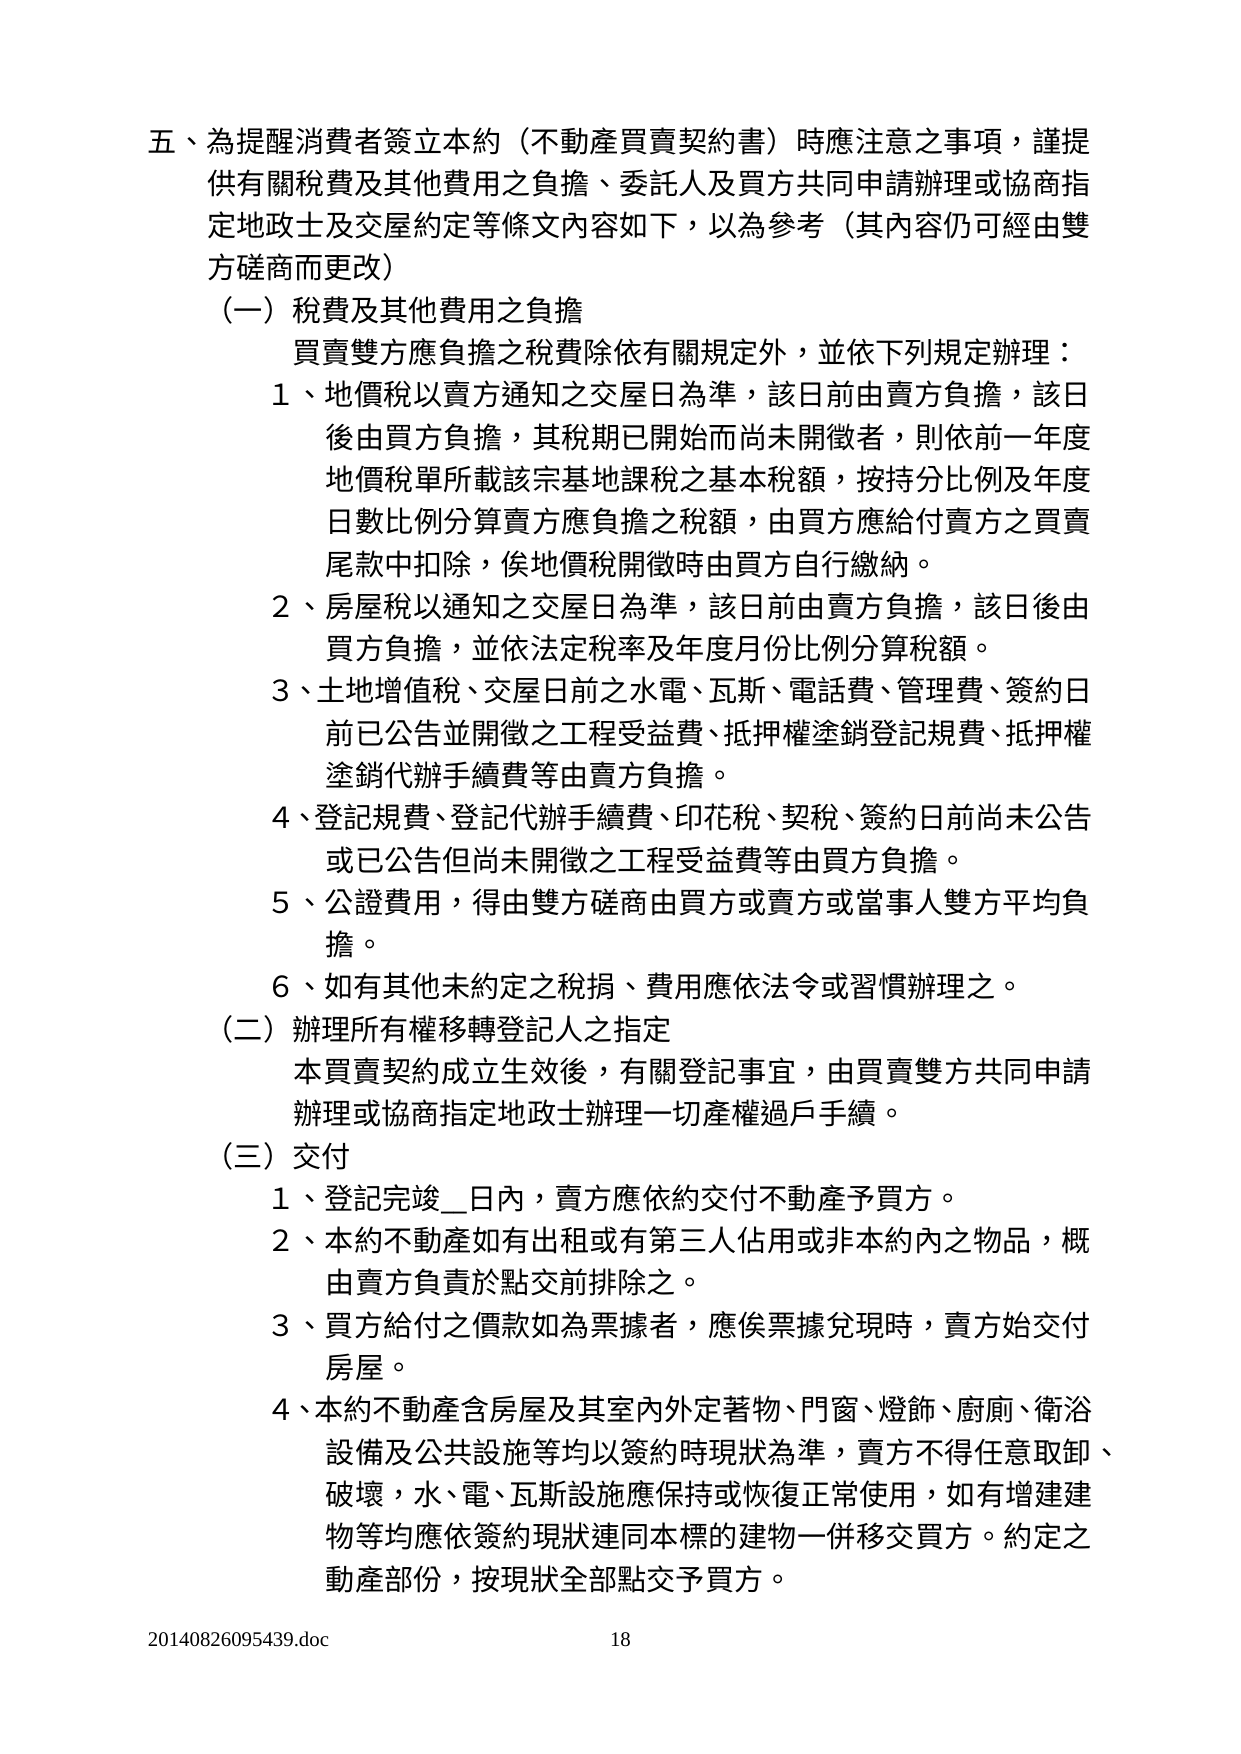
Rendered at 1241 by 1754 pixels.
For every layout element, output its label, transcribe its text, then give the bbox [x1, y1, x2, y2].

text ４、登記規費、登記代辦手續費、印花稅、契稅、簽約日前尚未公告或已公告但尚未開徵之工程受益費等由買方負擔。 [266, 795, 1092, 879]
text （一）稅費及其他費用之負擔 [148, 287, 1092, 329]
text ６、如有其他未約定之稅捐、費用應依法令或習慣辦理之。 [266, 964, 1092, 1006]
text ３、土地增值稅、交屋日前之水電、瓦斯、電話費、管理費、簽約日前已公告並開徵之工程受益費、抵押權塗銷登記規費、抵押權塗銷代辦手續費等由賣方負擔。 [266, 668, 1092, 795]
text （三）交付 [148, 1133, 1092, 1175]
text １、登記完竣__日內，賣方應依約交付不動產予買方。 [266, 1175, 1092, 1218]
text ２、房屋稅以通知之交屋日為準，該日前由賣方負擔，該日後由買方負擔，並依法定稅率及年度月份比例分算稅額。 [266, 583, 1092, 668]
text ３、買方給付之價款如為票據者，應俟票據兌現時，賣方始交付房屋。 [266, 1302, 1092, 1387]
text 本買賣契約成立生效後，有關登記事宜，由買賣雙方共同申請辦理或協商指定地政士辦理一切產權過戶手續。 [293, 1048, 1092, 1133]
text ４、本約不動產含房屋及其室內外定著物、門窗、燈飾、廚廁、衛浴設備及公共設施等均以簽約時現狀為準，賣方不得任意取卸、破壞，水、電、瓦斯設施應保持或恢復正常使用，如有增建建物等均應依簽約現狀連同本標的建物一併移交買方。約定之動產部份，按現狀全部點交予買方。 [266, 1387, 1092, 1598]
text 買賣雙方應負擔之稅費除依有關規定外，並依下列規定辦理： [236, 329, 1092, 372]
text 五、為提醒消費者簽立本約（不動產買賣契約書）時應注意之事項，謹提供有關稅費及其他費用之負擔、委託人及買方共同申請辦理或協商指定地政士及交屋約定等條文內容如下，以為參考（其內容仍可經由雙方磋商而更改） [148, 118, 1092, 287]
text （二）辦理所有權移轉登記人之指定 [148, 1006, 1092, 1048]
text １、地價稅以賣方通知之交屋日為準，該日前由賣方負擔，該日後由買方負擔，其稅期已開始而尚未開徵者，則依前一年度地價稅單所載該宗基地課稅之基本稅額，按持分比例及年度日數比例分算賣方應負擔之稅額，由買方應給付賣方之買賣尾款中扣除，俟地價稅開徵時由買方自行繳納。 [266, 372, 1092, 583]
text ５、公證費用，得由雙方磋商由買方或賣方或當事人雙方平均負擔。 [266, 879, 1092, 964]
text ２、本約不動產如有出租或有第三人佔用或非本約內之物品，概由賣方負責於點交前排除之。 [266, 1218, 1092, 1302]
